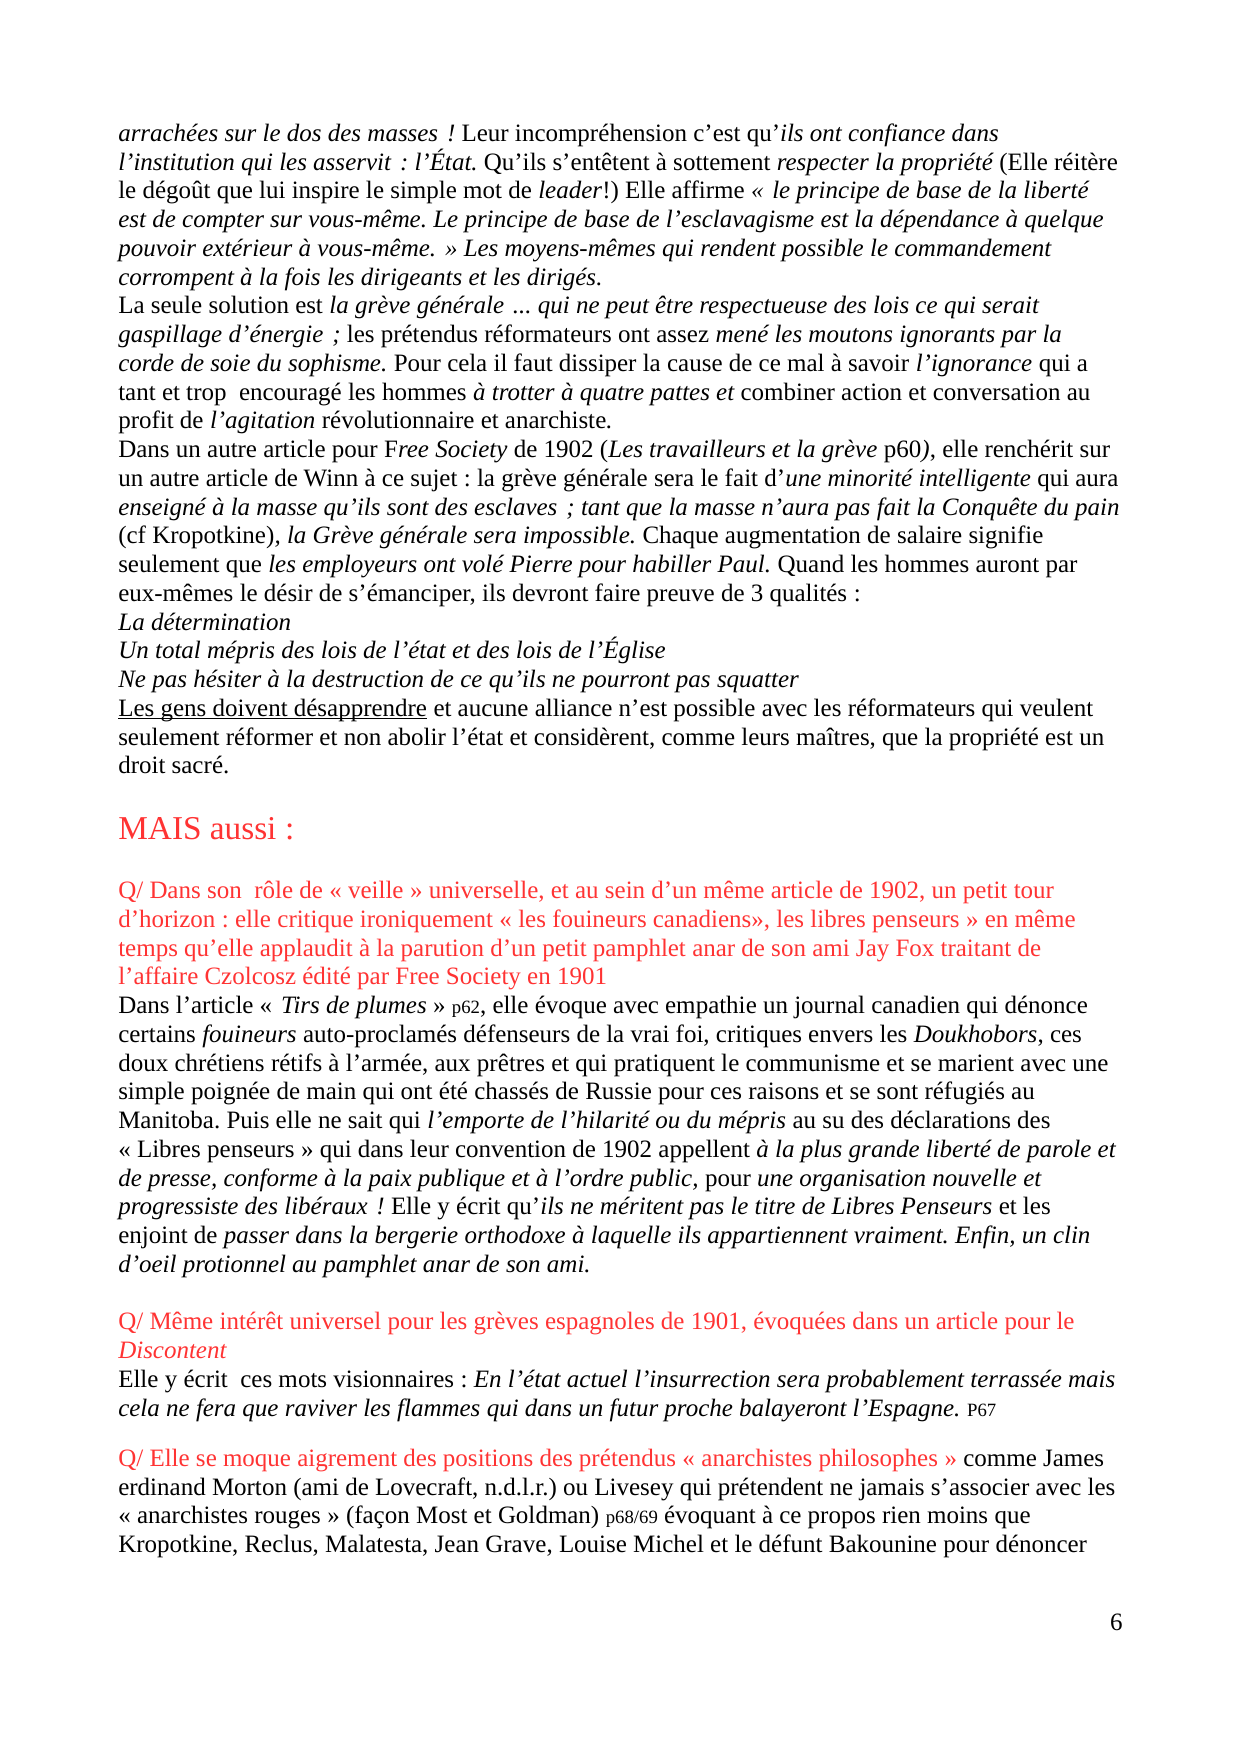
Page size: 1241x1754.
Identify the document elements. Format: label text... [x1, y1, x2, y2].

text arrachées sur le dos des masses ! Leur incompréhension c’est qu’ils ont confiance dans l’institution qui les asservit : l’État. Qu’ils s’entêtent à sottement respecter la propriété (Elle réitère le dégoût que lui inspire le simple mot de leader!) Elle affirme « le principe de base de la liberté est de compter sur vous-même. Le principe de base de l’esclavagisme est la dépendance à quelque pouvoir extérieur à vous-même. » Les moyens-mêmes qui rendent possible le commandement corrompent à la fois les dirigeants et les dirigés. [118, 118, 1122, 291]
text Elle y écrit ces mots visionnaires : En l’état actuel l’insurrection sera probablement terrassée mais cela ne fera que raviver les flammes qui dans un futur proche balayeront l’Espagne. P67 [118, 1364, 1122, 1421]
text Un total mépris des lois de l’état et des lois de l’Église [118, 636, 1122, 664]
text La seule solution est la grève générale ... qui ne peut être respectueuse des lois ce qui serait gaspillage d’énergie ; les prétendus réformateurs ont assez mené les moutons ignorants par la corde de soie du sophisme. Pour cela il faut dissiper la cause de ce mal à savoir l’ignorance qui a tant et trop encouragé les hommes à trotter à quatre pattes et combiner action et conversation au profit de l’agitation révolutionnaire et anarchiste. [118, 291, 1122, 434]
text Ne pas hésiter à la destruction de ce qu’ils ne pourront pas squatter [118, 664, 1122, 693]
text Les gens doivent désapprendre et aucune alliance n’est possible avec les réformateurs qui veulent seulement réformer et non abolir l’état et considèrent, comme leurs maîtres, que la propriété est un droit sacré. [118, 693, 1122, 779]
text Q/ Dans son rôle de « veille » universelle, et au sein d’un même article de 1902, un petit tour d’horizon : elle critique ironiquement « les fouineurs canadiens», les libres penseurs » en même temps qu’elle applaudit à la parution d’un petit pamphlet anar de son ami Jay Fox traitant de l’affaire Czolcosz édité par Free Society en 1901 [118, 875, 1122, 990]
text Q/ Même intérêt universel pour les grèves espagnoles de 1901, évoquées dans un article pour le Discontent [118, 1306, 1122, 1364]
text La détermination [118, 607, 1122, 636]
text MAIS aussi : [118, 808, 1122, 846]
text Q/ Elle se moque aigrement des positions des prétendus « anarchistes philosophes » comme James erdinand Morton (ami de Lovecraft, n.d.l.r.) ou Livesey qui prétendent ne jamais s’associer avec les « anarchistes rouges » (façon Most et Goldman) p68/69 évoquant à ce propos rien moins que Kropotkine, Reclus, Malatesta, Jean Grave, Louise Michel et le défunt Bakounine pour dénoncer [118, 1443, 1122, 1558]
text Dans un autre article pour Free Society de 1902 (Les travailleurs et la grève p60), elle renchérit sur un autre article de Winn à ce sujet : la grève générale sera le fait d’une minorité intelligente qui aura enseigné à la masse qu’ils sont des esclaves ; tant que la masse n’aura pas fait la Conquête du pain (cf Kropotkine), la Grève générale sera impossible. Chaque augmentation de salaire signifie seulement que les employeurs ont volé Pierre pour habiller Paul. Quand les hommes auront par eux-mêmes le désir de s’émanciper, ils devront faire preuve de 3 qualités : [118, 434, 1122, 607]
text Dans l’article « Tirs de plumes » p62, elle évoque avec empathie un journal canadien qui dénonce certains fouineurs auto-proclamés défenseurs de la vrai foi, critiques envers les Doukhobors, ces doux chrétiens rétifs à l’armée, aux prêtres et qui pratiquent le communisme et se marient avec une simple poignée de main qui ont été chassés de Russie pour ces raisons et se sont réfugiés au Manitoba. Puis elle ne sait qui l’emporte de l’hilarité ou du mépris au su des déclarations des « Libres penseurs » qui dans leur convention de 1902 appellent à la plus grande liberté de parole et de presse, conforme à la paix publique et à l’ordre public, pour une organisation nouvelle et progressiste des libéraux ! Elle y écrit qu’ils ne méritent pas le titre de Libres Penseurs et les enjoint de passer dans la bergerie orthodoxe à laquelle ils appartiennent vraiment. Enfin, un clin d’oeil protionnel au pamphlet anar de son ami. [118, 990, 1122, 1278]
